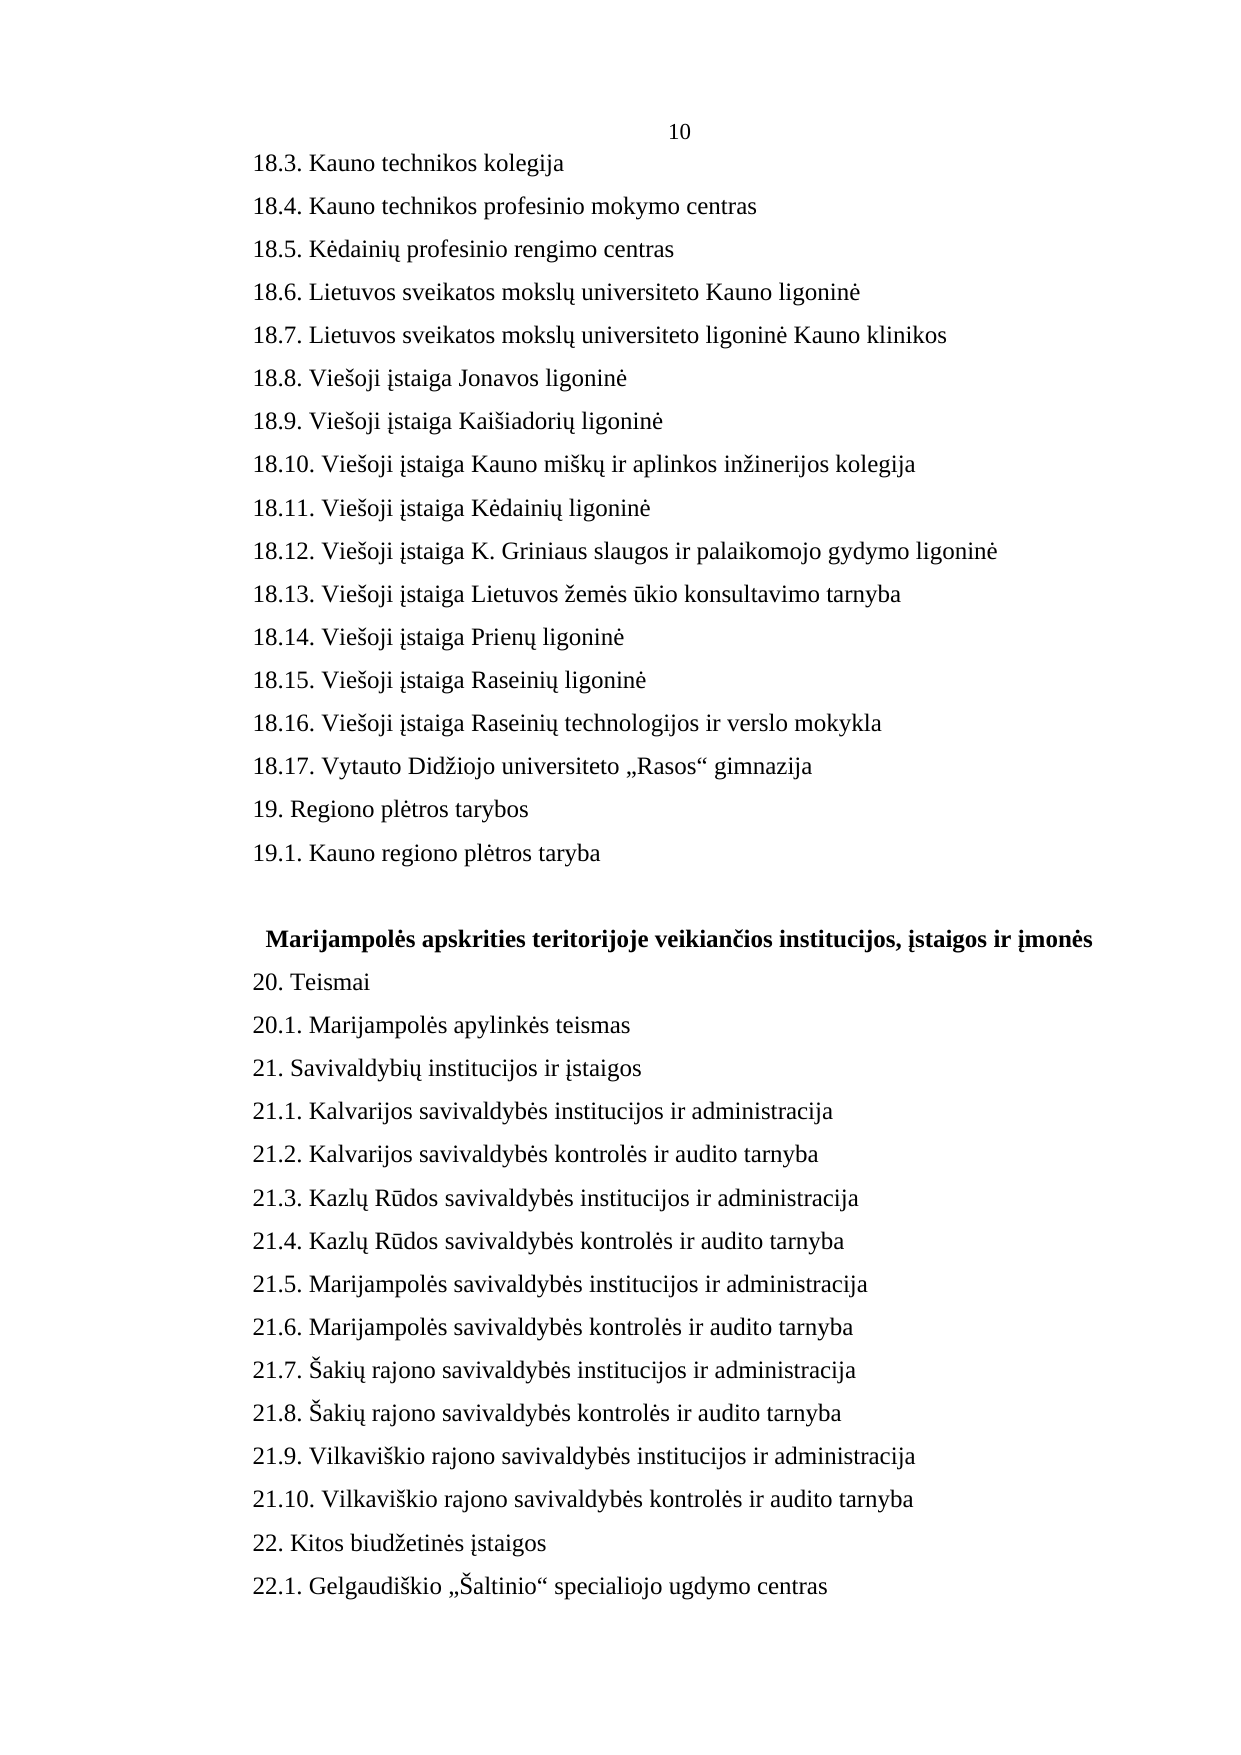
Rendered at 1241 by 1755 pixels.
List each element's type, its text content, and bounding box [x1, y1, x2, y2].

text 19. Regiono plėtros tarybos [177, 794, 1181, 823]
text 18.13. Viešoji įstaiga Lietuvos žemės ūkio konsultavimo tarnyba [177, 579, 1181, 608]
text 21.7. Šakių rajono savivaldybės institucijos ir administracija [177, 1355, 1181, 1384]
text 21.9. Vilkaviškio rajono savivaldybės institucijos ir administracija [177, 1441, 1181, 1470]
text 18.4. Kauno technikos profesinio mokymo centras [177, 191, 1181, 219]
text 21.10. Vilkaviškio rajono savivaldybės kontrolės ir audito tarnyba [177, 1484, 1181, 1513]
text 20. Teismai [177, 967, 1181, 996]
text 22. Kitos biudžetinės įstaigos [177, 1528, 1181, 1556]
text 18.9. Viešoji įstaiga Kaišiadorių ligoninė [177, 406, 1181, 435]
text 21.2. Kalvarijos savivaldybės kontrolės ir audito tarnyba [177, 1139, 1181, 1168]
text 21. Savivaldybių institucijos ir įstaigos [177, 1053, 1181, 1082]
text 18.16. Viešoji įstaiga Raseinių technologijos ir verslo mokykla [177, 708, 1181, 737]
text 21.6. Marijampolės savivaldybės kontrolės ir audito tarnyba [177, 1312, 1181, 1341]
text 18.8. Viešoji įstaiga Jonavos ligoninė [177, 363, 1181, 392]
text 18.11. Viešoji įstaiga Kėdainių ligoninė [177, 493, 1181, 521]
text 20.1. Marijampolės apylinkės teismas [177, 1010, 1181, 1039]
text 21.4. Kazlų Rūdos savivaldybės kontrolės ir audito tarnyba [177, 1226, 1181, 1254]
text 18.6. Lietuvos sveikatos mokslų universiteto Kauno ligoninė [177, 277, 1181, 306]
text 18.5. Kėdainių profesinio rengimo centras [177, 234, 1181, 263]
text 21.5. Marijampolės savivaldybės institucijos ir administracija [177, 1269, 1181, 1298]
text 18.3. Kauno technikos kolegija [177, 148, 1181, 176]
text 18.7. Lietuvos sveikatos mokslų universiteto ligoninė Kauno klinikos [177, 320, 1181, 349]
text 18.17. Vytauto Didžiojo universiteto „Rasos“ gimnazija [177, 751, 1181, 780]
text 22.1. Gelgaudiškio „Šaltinio“ specialiojo ugdymo centras [177, 1571, 1181, 1599]
text 21.8. Šakių rajono savivaldybės kontrolės ir audito tarnyba [177, 1398, 1181, 1427]
text 21.1. Kalvarijos savivaldybės institucijos ir administracija [177, 1096, 1181, 1125]
text 18.12. Viešoji įstaiga K. Griniaus slaugos ir palaikomojo gydymo ligoninė [177, 536, 1181, 564]
text 21.3. Kazlų Rūdos savivaldybės institucijos ir administracija [177, 1183, 1181, 1211]
text 18.14. Viešoji įstaiga Prienų ligoninė [177, 622, 1181, 651]
text Marijampolės apskrities teritorijoje veikiančios institucijos, įstaigos ir įmonės [177, 924, 1181, 953]
text 18.10. Viešoji įstaiga Kauno miškų ir aplinkos inžinerijos kolegija [177, 449, 1181, 478]
text 18.15. Viešoji įstaiga Raseinių ligoninė [177, 665, 1181, 694]
text 19.1. Kauno regiono plėtros taryba [177, 838, 1181, 866]
